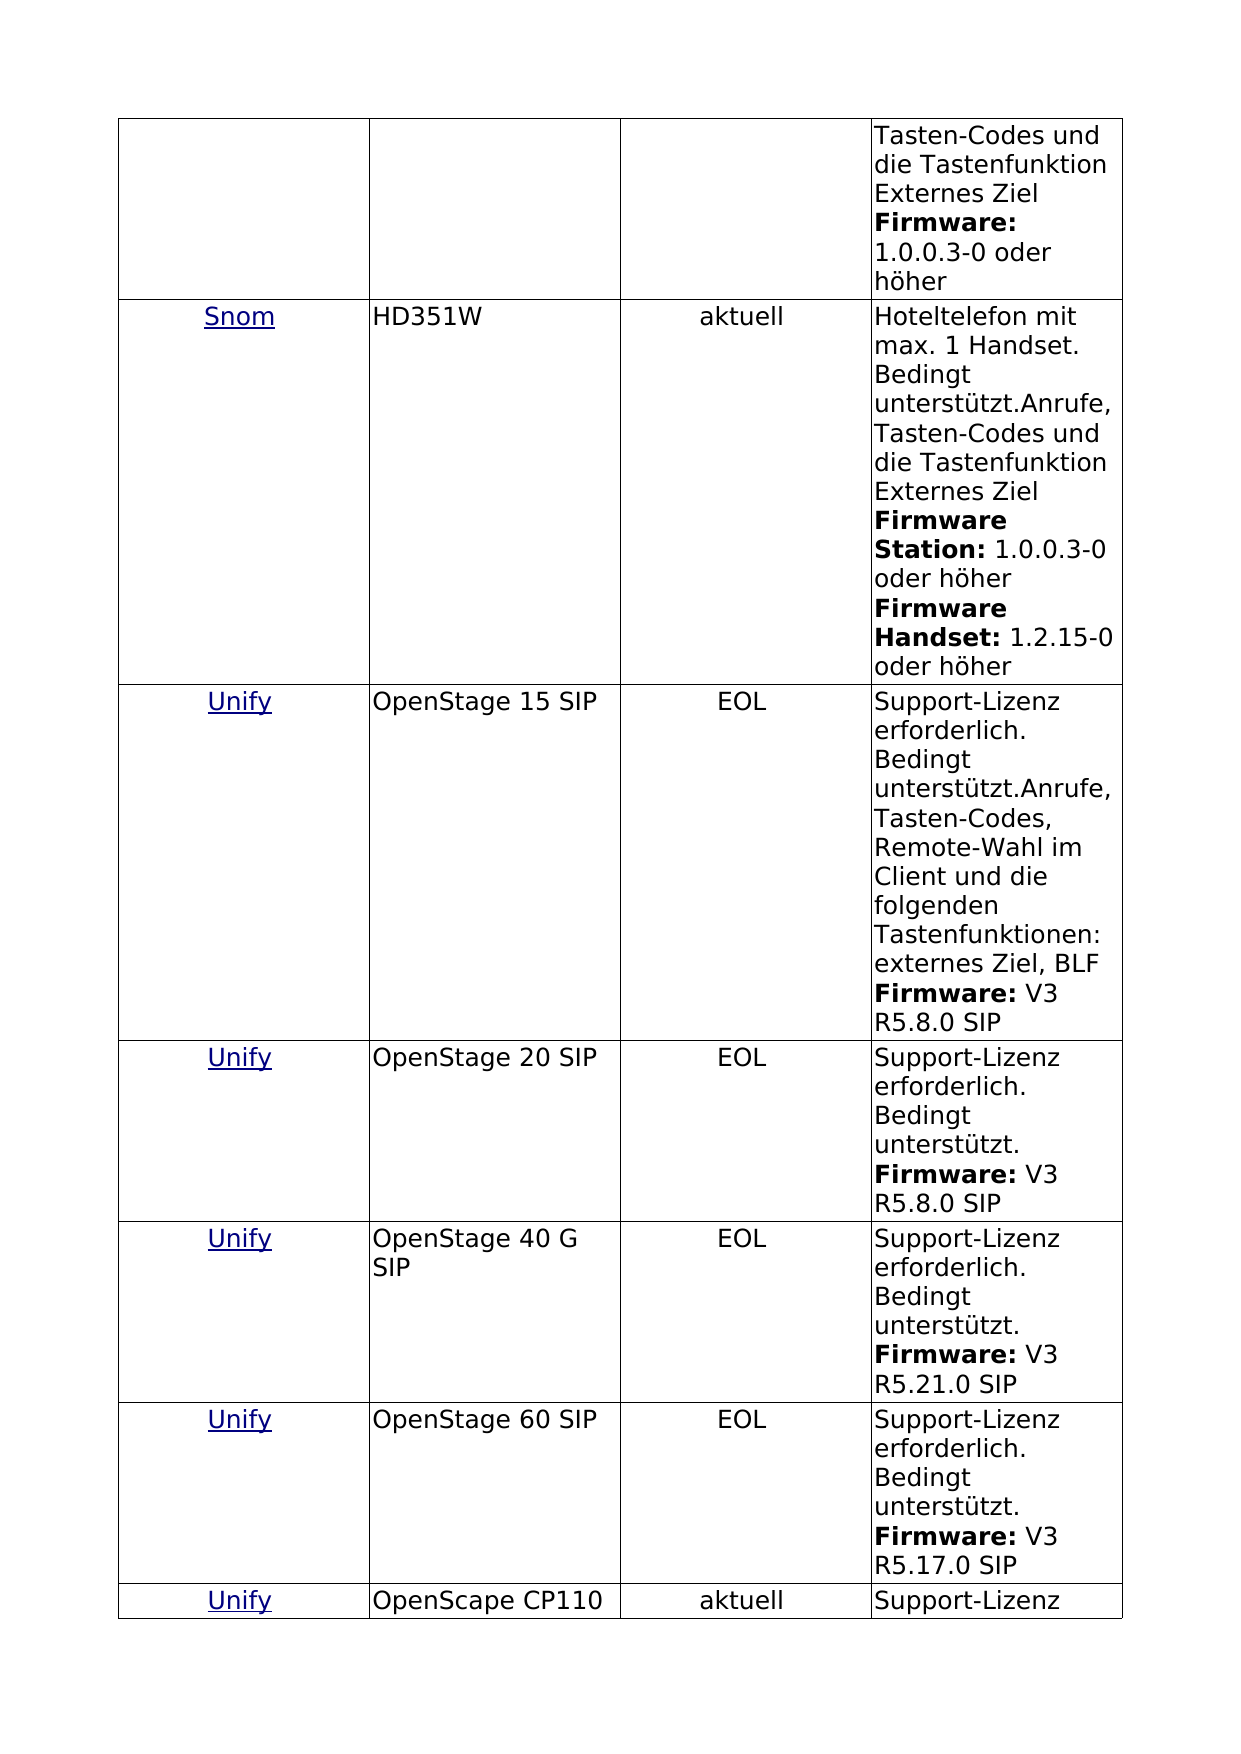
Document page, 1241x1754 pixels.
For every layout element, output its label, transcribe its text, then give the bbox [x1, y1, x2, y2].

table_cell OpenStage 15 SIP [370, 685, 620, 1040]
table_cell Unify [119, 1403, 369, 1583]
table_cell OpenStage 60 SIP [370, 1403, 620, 1583]
table_cell OpenStage 20 SIP [370, 1041, 620, 1221]
table_cell Unify [119, 685, 369, 1040]
table_cell Support-Lizenz [872, 1584, 1122, 1618]
table_cell Unify [119, 1041, 369, 1221]
table_cell Support-Lizenz erforderlich. Bedingt unterstützt.Anrufe, Tasten-Codes, Remote-Wahl im Client und die folgenden Tastenfunktionen: externes Ziel, BLF Firmware: V3 R5.8.0 SIP [872, 685, 1122, 1040]
table_cell OpenScape CP110 [370, 1584, 620, 1618]
table_cell [621, 119, 871, 299]
table_cell Support-Lizenz erforderlich. Bedingt unterstützt. Firmware: V3 R5.8.0 SIP [872, 1041, 1122, 1221]
table_cell EOL [621, 1403, 871, 1583]
table_cell Hoteltelefon mit max. 1 Handset. Bedingt unterstützt.Anrufe, Tasten-Codes und die Tastenfunktion Externes Ziel Firmware Station: 1.0.0.3-0 oder höher Firmware Handset: 1.2.15-0 oder höher [872, 300, 1122, 684]
table_cell EOL [621, 1041, 871, 1221]
table_cell Snom [119, 300, 369, 684]
table_cell Support-Lizenz erforderlich. Bedingt unterstützt. Firmware: V3 R5.17.0 SIP [872, 1403, 1122, 1583]
table_cell [119, 119, 369, 299]
table_cell aktuell [621, 1584, 871, 1618]
table_cell EOL [621, 685, 871, 1040]
table_cell Tasten-Codes und die Tastenfunktion Externes Ziel Firmware: 1.0.0.3-0 oder höher [872, 119, 1122, 299]
table_cell EOL [621, 1222, 871, 1402]
table_cell Support-Lizenz erforderlich. Bedingt unterstützt. Firmware: V3 R5.21.0 SIP [872, 1222, 1122, 1402]
table_cell [370, 119, 620, 299]
table_cell HD351W [370, 300, 620, 684]
table_cell OpenStage 40 G SIP [370, 1222, 620, 1402]
table_cell Unify [119, 1584, 369, 1618]
table_cell Unify [119, 1222, 369, 1402]
table_cell aktuell [621, 300, 871, 684]
